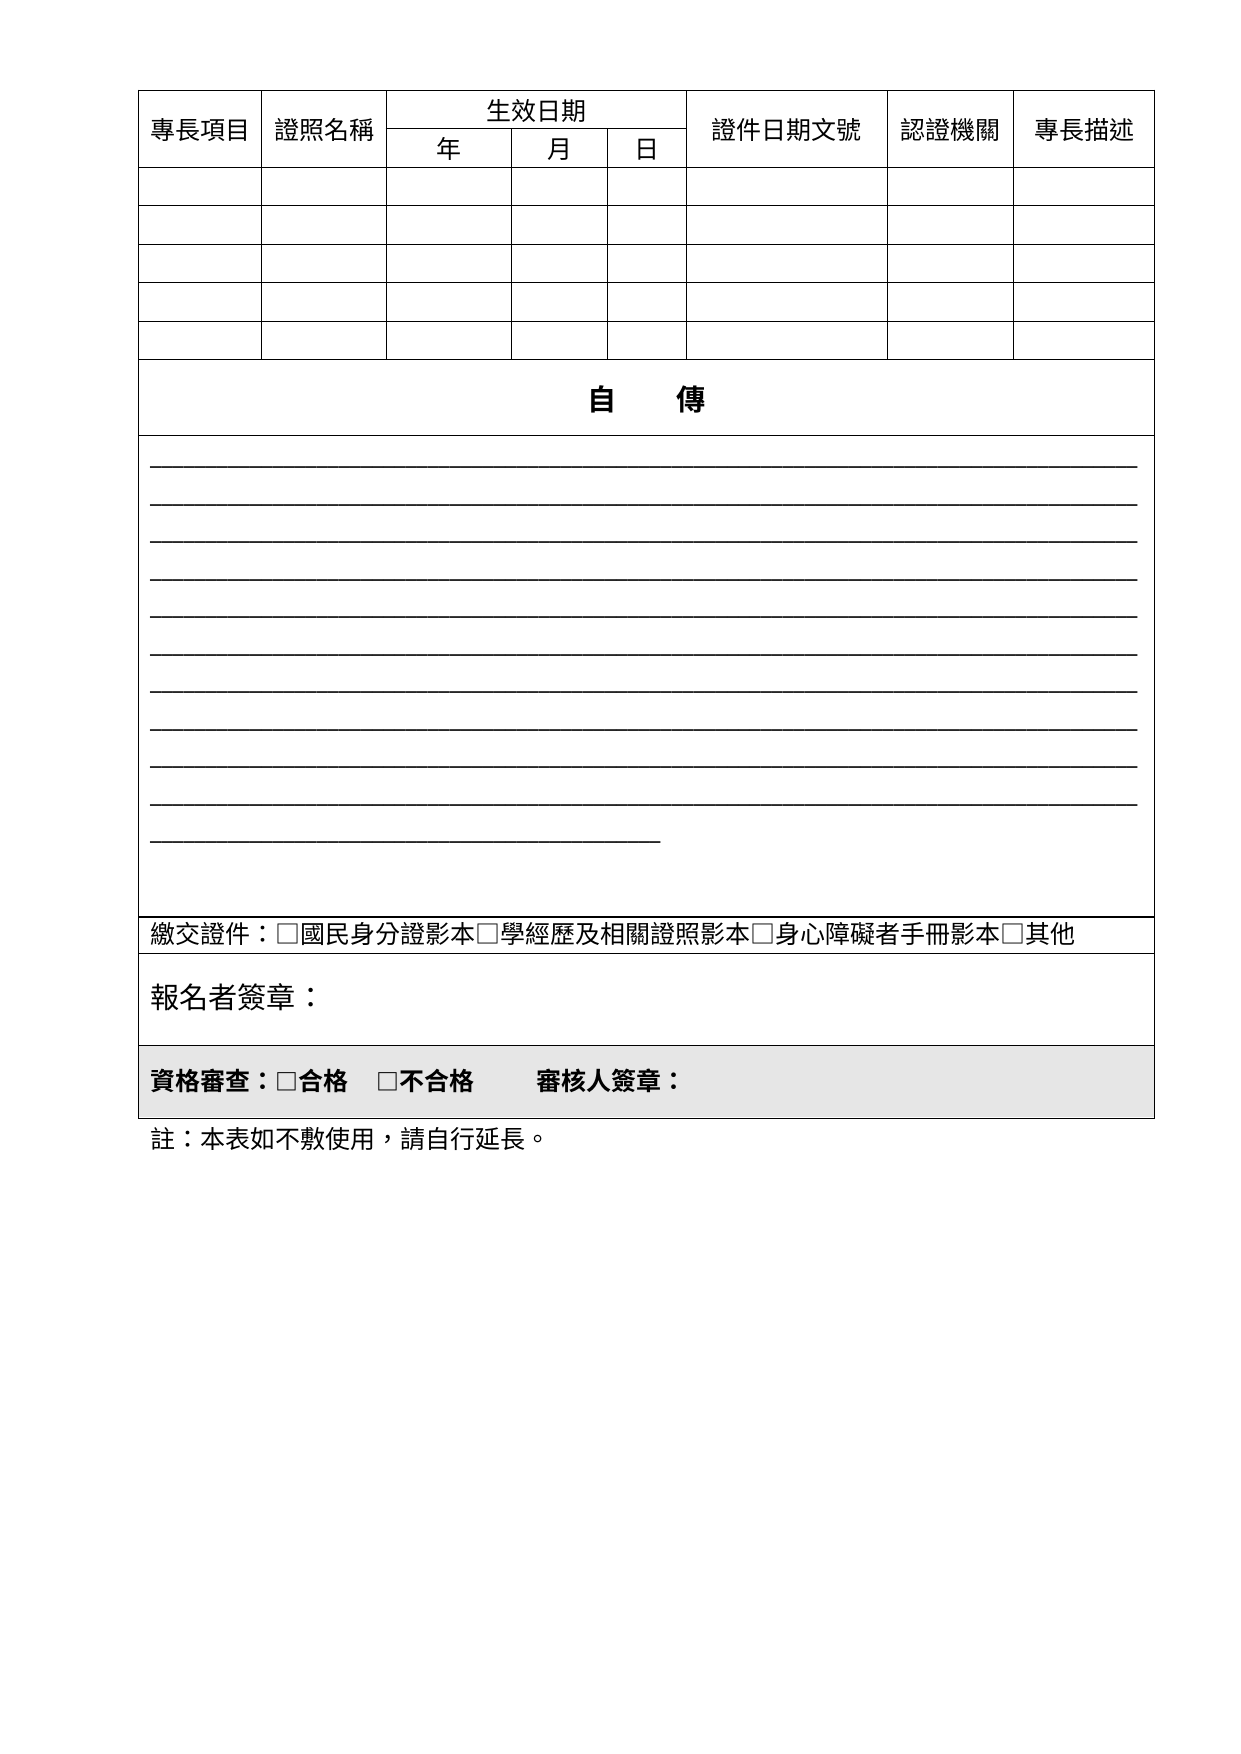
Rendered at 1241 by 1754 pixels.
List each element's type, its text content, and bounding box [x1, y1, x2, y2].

table_cell [608, 206, 686, 244]
table_cell [608, 283, 686, 321]
table_cell [888, 283, 1013, 321]
table_cell 資格審查：□合格 □不合格 審核人簽章： [139, 1046, 1154, 1117]
table_cell [512, 283, 607, 321]
table_cell 專長描述 [1014, 91, 1154, 167]
table_cell [888, 322, 1013, 359]
table_cell [888, 245, 1013, 282]
table_cell [262, 245, 386, 282]
table_cell 日 [608, 129, 686, 167]
table_cell [387, 245, 511, 282]
table_cell [687, 206, 887, 244]
table_cell 證照名稱 [262, 91, 386, 167]
text 註：本表如不敷使用，請自行延長。 [150, 1119, 1152, 1156]
table_cell [888, 206, 1013, 244]
table_cell [387, 206, 511, 244]
table_cell [1014, 168, 1154, 205]
table_cell [608, 322, 686, 359]
table_cell [687, 283, 887, 321]
table_cell [687, 168, 887, 205]
table_cell [387, 168, 511, 205]
table_cell [512, 322, 607, 359]
table_cell [139, 283, 261, 321]
table_cell [687, 322, 887, 359]
table_cell [888, 168, 1013, 205]
table_cell [687, 245, 887, 282]
table_cell [1014, 245, 1154, 282]
table_cell 年 [387, 129, 511, 167]
table_cell [512, 245, 607, 282]
table_cell [139, 168, 261, 205]
table_cell [512, 168, 607, 205]
table_cell [608, 168, 686, 205]
table_cell [1014, 206, 1154, 244]
table_cell 專長項目 [139, 91, 261, 167]
table_cell [262, 168, 386, 205]
table_cell [512, 206, 607, 244]
table_cell 繳交證件：□國民身分證影本□學經歷及相關證照影本□身心障礙者手冊影本□其他 [139, 918, 1154, 952]
table_cell 證件日期文號 [687, 91, 887, 167]
table_cell 報名者簽章： [139, 954, 1154, 1045]
table_cell 生效日期 [387, 91, 686, 128]
table_cell [1014, 322, 1154, 359]
table_cell [139, 245, 261, 282]
table_cell [139, 322, 261, 359]
table_cell 認證機關 [888, 91, 1013, 167]
table_cell 月 [512, 129, 607, 167]
table_cell ________________________________________________________________________________________________________________________________________________________________________________________________________________________________________________________________________________________________________________________________________________________________________________________________________________________________________________________________________________________________________________________________________________________________________________________________________________________________________________________________________________________________________________________________________________________________________________________________________________________________________________________________________________________________________________________________________________________________________ [139, 436, 1154, 916]
table_cell [262, 322, 386, 359]
table_cell [608, 245, 686, 282]
table_cell 自 傳 [139, 360, 1154, 435]
table_cell [262, 283, 386, 321]
table_cell [1014, 283, 1154, 321]
table_cell [262, 206, 386, 244]
table_cell [387, 322, 511, 359]
table_cell [387, 283, 511, 321]
table_cell [139, 206, 261, 244]
